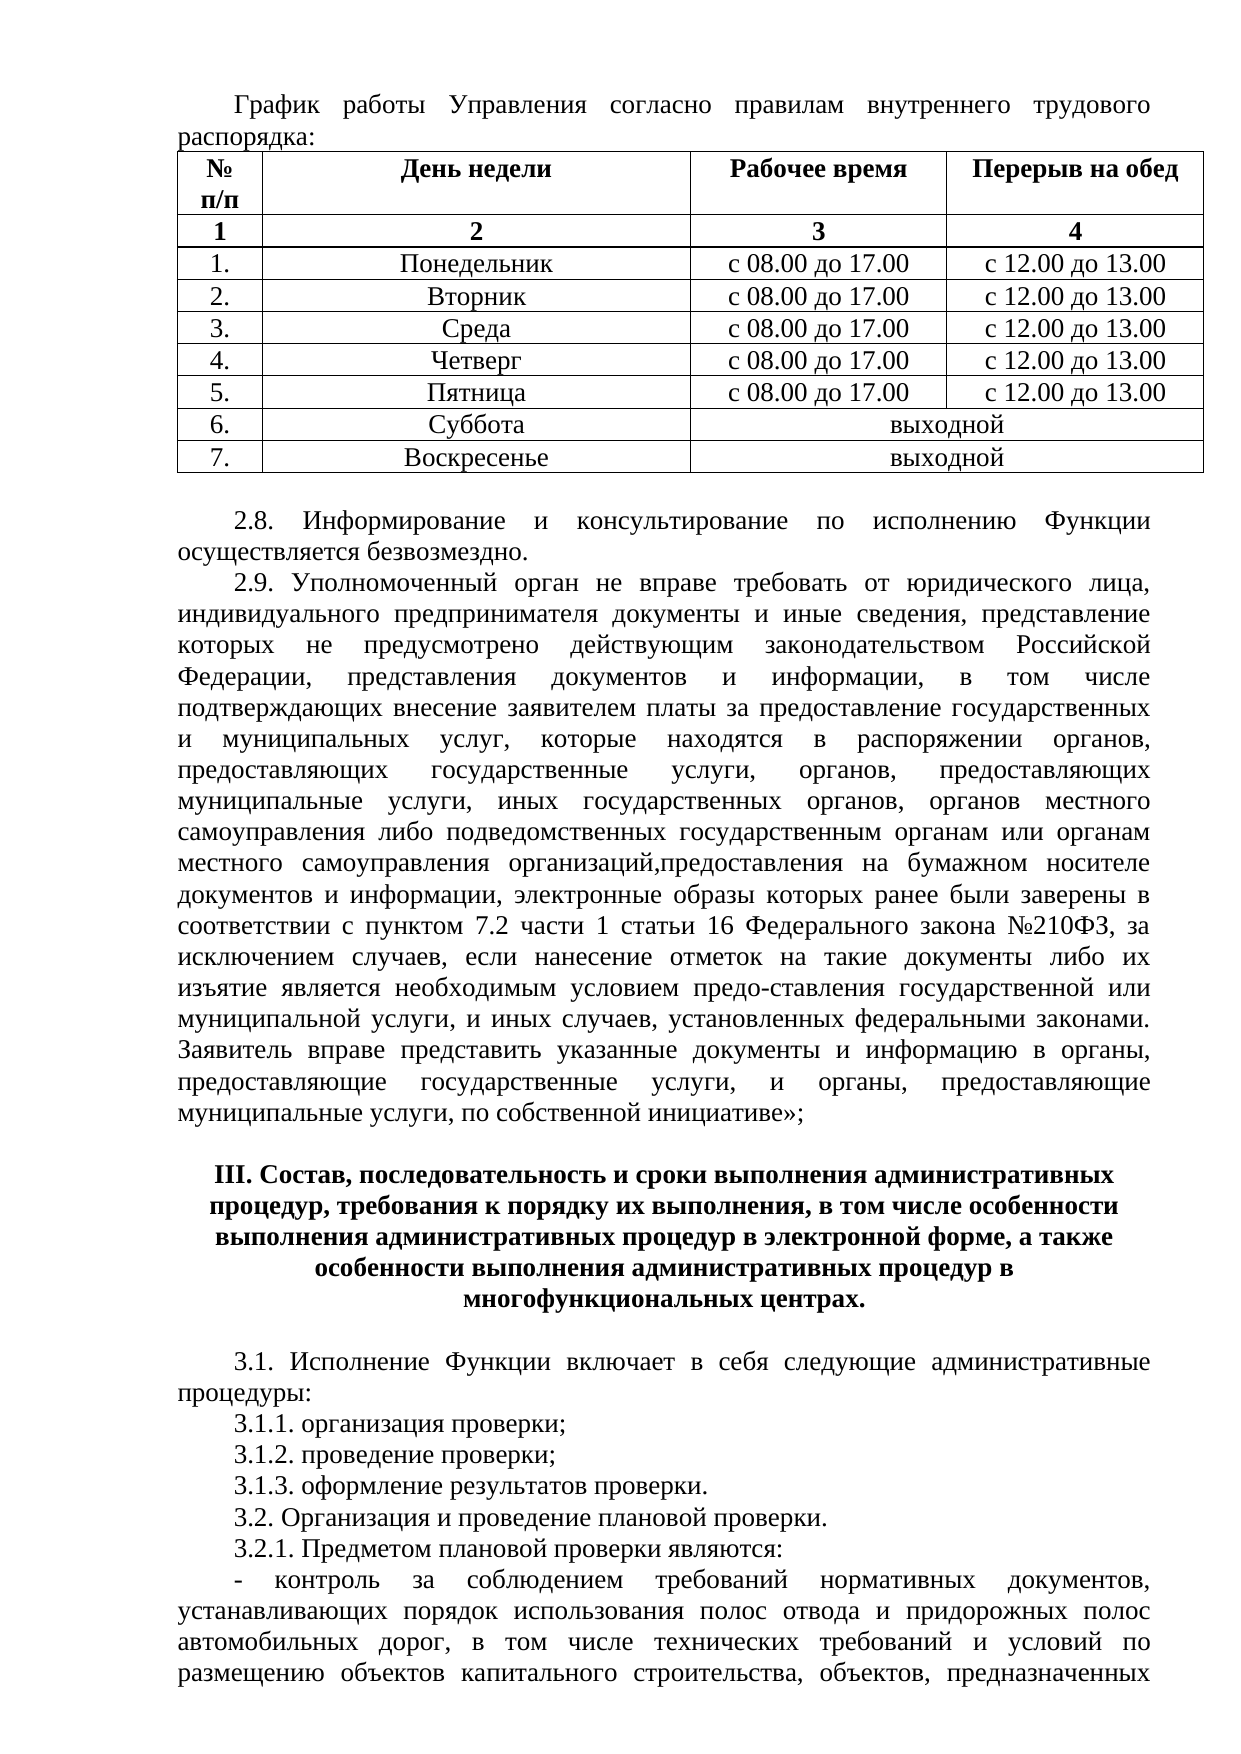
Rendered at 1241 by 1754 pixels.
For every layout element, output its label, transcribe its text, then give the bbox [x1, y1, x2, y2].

table_cell Пятница [263, 376, 690, 407]
table_header Перерыв на обед [947, 152, 1203, 214]
table_cell Понедельник [263, 248, 690, 279]
table_cell с 08.00 до 17.00 [691, 344, 946, 375]
table_cell 4. [178, 344, 262, 375]
table_cell выходной [691, 441, 1203, 472]
table_cell с 12.00 до 13.00 [947, 312, 1203, 343]
text III. Состав, последовательность и сроки выполнения административных процедур, требования к порядку их выполнения, в том числе особенности выполнения административных процедур в электронной форме, а также особенности выполнения административных процедур в многофункциональных центрах. [177, 1158, 1152, 1314]
table_cell с 12.00 до 13.00 [947, 280, 1203, 311]
text 3.1. Исполнение Функции включает в себя следующие административные процедуры: [177, 1345, 1152, 1407]
table_cell 6. [178, 409, 262, 439]
text 2.9. Уполномоченный орган не вправе требовать от юридического лица, индивидуального предпринимателя документы и иные сведения, представление которых не предусмотрено действующим законодательством Российской Федерации, представления документов и информации, в том числе подтверждающих внесение заявителем платы за предоставление государственных и муниципальных услуг, которые находятся в распоряжении органов, предоставляющих государственные услуги, органов, предоставляющих муниципальные услуги, иных государственных органов, органов местного самоуправления либо подведомственных государственным органам или органам местного самоуправления организаций,предоставления на бумажном носителе документов и информации, электронные образы которых ранее были заверены в соответствии с пунктом 7.2 части 1 статьи 16 Федерального закона №210ФЗ, за исключением случаев, если нанесение отметок на такие документы либо их изъятие является необходимым условием предо-ставления государственной или муниципальной услуги, и иных случаев, установленных федеральными законами. Заявитель вправе представить указанные документы и информацию в органы, предоставляющие государственные услуги, и органы, предоставляющие муниципальные услуги, по собственной инициативе»; [177, 566, 1152, 1127]
table_cell Суббота [263, 409, 690, 439]
text 3.1.1. организация проверки; [177, 1407, 1152, 1438]
table_cell 5. [178, 376, 262, 407]
table_cell 2 [263, 215, 690, 246]
text График работы Управления согласно правилам внутреннего трудового распорядка: [177, 89, 1152, 151]
table_cell с 12.00 до 13.00 [947, 248, 1203, 279]
table_cell выходной [691, 409, 1203, 439]
text 3.2. Организация и проведение плановой проверки. [177, 1501, 1152, 1532]
table_cell 2. [178, 280, 262, 311]
text 3.1.3. оформление результатов проверки. [177, 1469, 1152, 1501]
table_cell 3. [178, 312, 262, 343]
table_cell Среда [263, 312, 690, 343]
text 3.2.1. Предметом плановой проверки являются: [177, 1532, 1152, 1563]
table_header День недели [263, 152, 690, 214]
table_cell с 12.00 до 13.00 [947, 376, 1203, 407]
table_cell с 08.00 до 17.00 [691, 312, 946, 343]
text - контроль за соблюдением требований нормативных документов, устанавливающих порядок использования полос отвода и придорожных полос автомобильных дорог, в том числе технических требований и условий по размещению объектов капитального строительства, объектов, предназначенных [177, 1563, 1152, 1687]
text 3.1.2. проведение проверки; [177, 1438, 1152, 1469]
table_cell 1. [178, 248, 262, 279]
table_cell Воскресенье [263, 441, 690, 472]
table_cell Вторник [263, 280, 690, 311]
table_header Рабочее время [691, 152, 946, 214]
table_header № п/п [178, 152, 262, 214]
table_cell 3 [691, 215, 946, 246]
table_cell с 08.00 до 17.00 [691, 376, 946, 407]
table_cell 1 [178, 215, 262, 246]
table_cell с 12.00 до 13.00 [947, 344, 1203, 375]
table_cell Четверг [263, 344, 690, 375]
table_cell с 08.00 до 17.00 [691, 248, 946, 279]
text 2.8. Информирование и консультирование по исполнению Функции осуществляется безвозмездно. [177, 504, 1152, 566]
table_cell с 08.00 до 17.00 [691, 280, 946, 311]
table_cell 4 [947, 215, 1203, 246]
table_cell 7. [178, 441, 262, 472]
